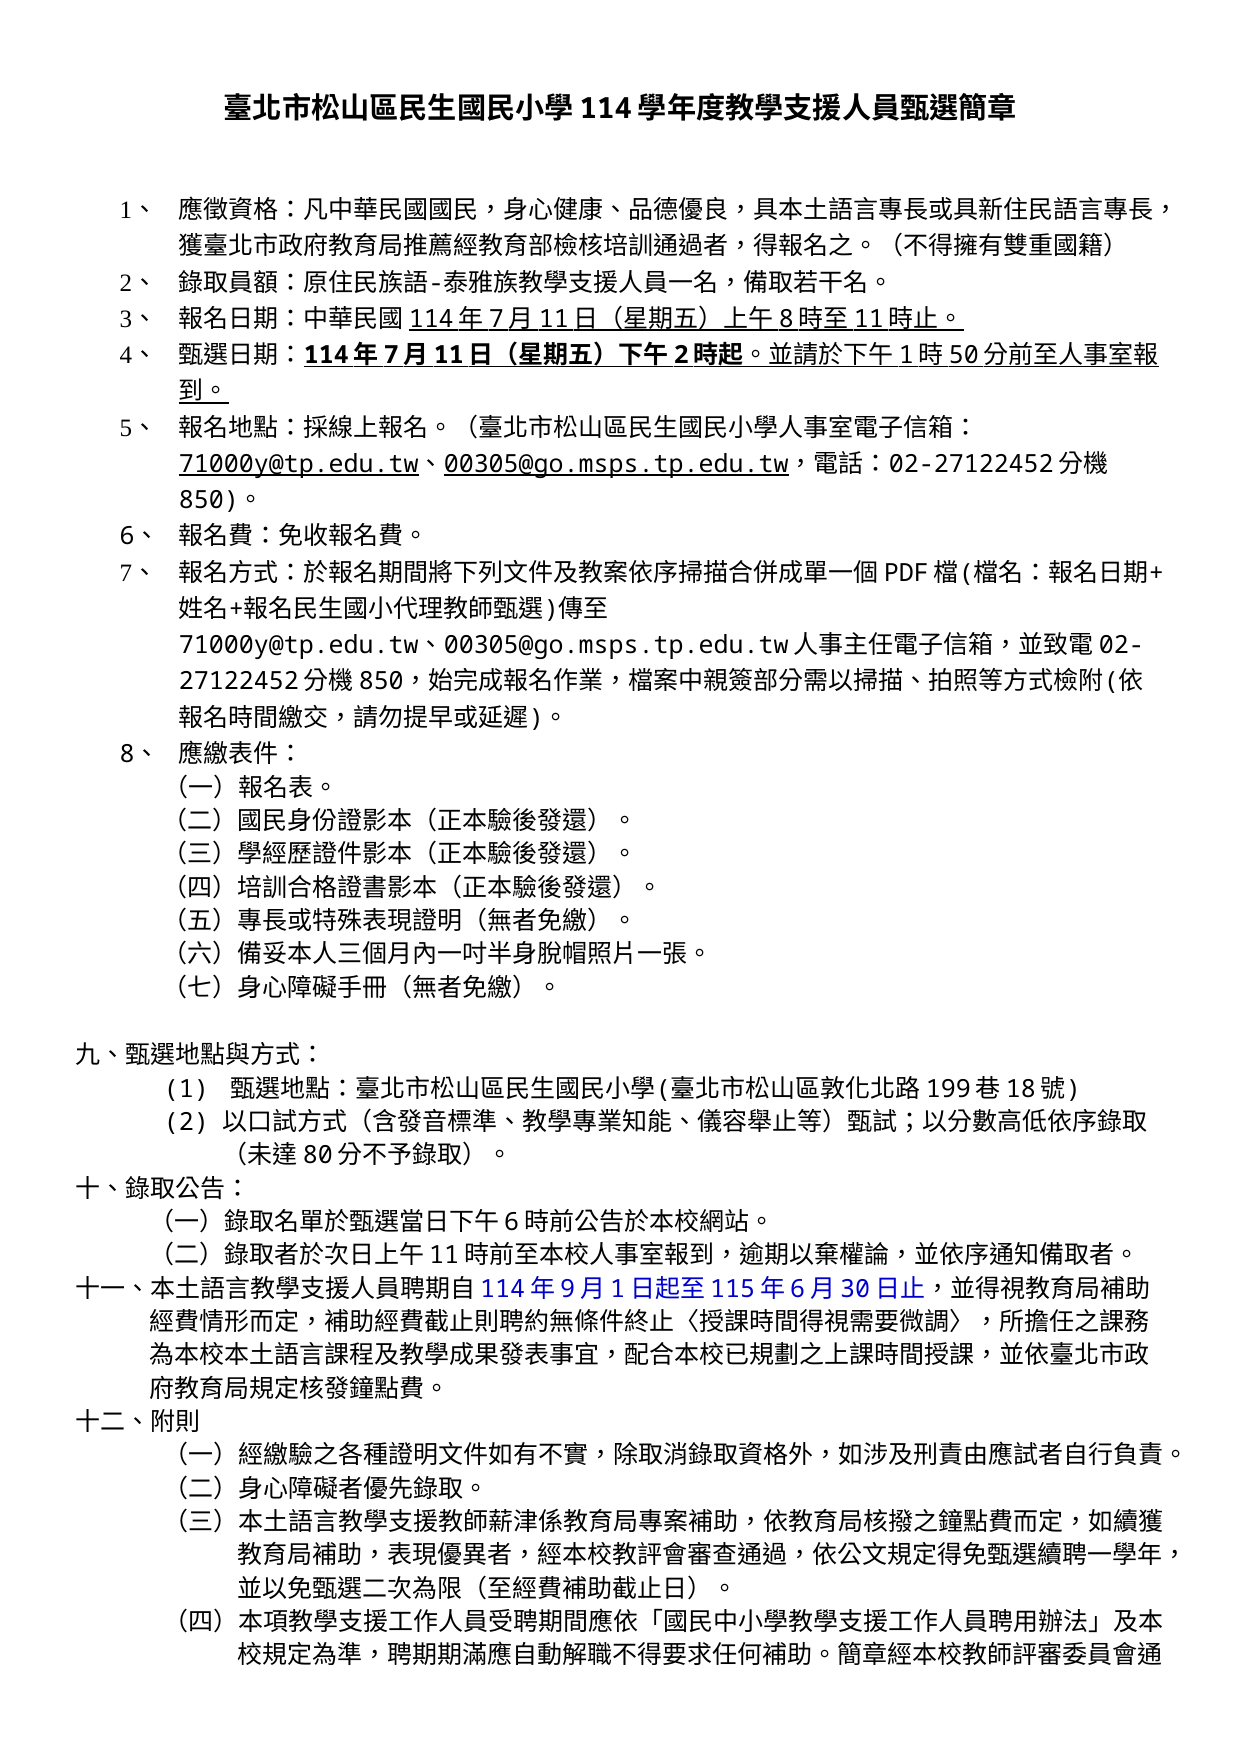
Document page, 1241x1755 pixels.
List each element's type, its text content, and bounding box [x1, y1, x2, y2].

text 十一、本土語言教學支援人員聘期自114年9月1日起至115年6月30日止，並得視教育局補助經費情形而定，補助經費截止則聘約無條件終止〈授課時間得視需要微調〉，所擔任之課務為本校本土語言課程及教學成果發表事宜，配合本校已規劃之上課時間授課，並依臺北市政府教育局規定核發鐘點費。 [75, 1270, 1165, 1404]
list 報名費：免收報名費。 [119, 516, 1165, 552]
text （二）身心障礙者優先錄取。 [164, 1470, 1165, 1504]
list 報名日期：中華民國114年7月11日（星期五）上午8時至11時止。 [119, 298, 1165, 334]
list 錄取員額：原住民族語-泰雅族教學支援人員一名，備取若干名。 [119, 262, 1165, 298]
text （四）本項教學支援工作人員受聘期間應依「國民中小學教學支援工作人員聘用辦法」及本校規定為準，聘期期滿應自動解職不得要求任何補助。簡章經本校教師評審委員會通 [164, 1604, 1165, 1670]
text （四）培訓合格證書影本（正本驗後發還）。 [120, 869, 1165, 903]
list 應徵資格：凡中華民國國民，身心健康、品德優良，具本土語言專長或具新住民語言專長，獲臺北市政府教育局推薦經教育部檢核培訓通過者，得報名之。（不得擁有雙重國籍） [119, 189, 1165, 262]
list 以口試方式（含發音標準、教學專業知能、儀容舉止等）甄試；以分數高低依序錄取（未達80分不予錄取）。 [164, 1104, 1165, 1170]
list 甄選地點：臺北市松山區民生國民小學(臺北市松山區敦化北路199巷18號) [131, 1070, 1165, 1104]
text 九、甄選地點與方式： [75, 1037, 1165, 1070]
text 十、錄取公告： [75, 1170, 1165, 1204]
text （一）報名表。 [121, 769, 1165, 803]
list 報名方式：於報名期間將下列文件及教案依序掃描合併成單一個PDF檔(檔名：報名日期+姓名+報名民生國小代理教師甄選)傳至71000y@tp.edu.tw、00305@go.msps.tp.edu.tw人事主任電子信箱，並致電02-27122452分機850，始完成報名作業，檔案中親簽部分需以掃描、拍照等方式檢附(依報名時間繳交，請勿提早或延遲)。 [119, 552, 1165, 733]
list 應繳表件： [119, 733, 1165, 769]
list 甄選日期：114年7月11日（星期五）下午2時起。並請於下午1時50分前至人事室報到。 [119, 334, 1165, 407]
list 報名地點：採線上報名。（臺北市松山區民生國民小學人事室電子信箱：71000y@tp.edu.tw、00305@go.msps.tp.edu.tw，電話：02-27122452分機850)。 [119, 407, 1165, 516]
text （七）身心障礙手冊（無者免繳）。 [120, 969, 1165, 1003]
text （三）學經歷證件影本（正本驗後發還）。 [120, 836, 1165, 869]
text 十二、附則 [75, 1404, 1165, 1437]
text （五）專長或特殊表現證明（無者免繳）。 [120, 903, 1165, 936]
text （三）本土語言教學支援教師薪津係教育局專案補助，依教育局核撥之鐘點費而定，如續獲教育局補助，表現優異者，經本校教評會審查通過，依公文規定得免甄選續聘一學年，並以免甄選二次為限（至經費補助截止日）。 [163, 1504, 1165, 1604]
text （一）經繳驗之各種證明文件如有不實，除取消錄取資格外，如涉及刑責由應試者自行負責。 [164, 1437, 1165, 1470]
text 臺北市松山區民生國民小學114學年度教學支援人員甄選簡章 [75, 64, 1165, 127]
text （六）備妥本人三個月內一吋半身脫帽照片一張。 [120, 936, 1165, 969]
text （一）錄取名單於甄選當日下午6時前公告於本校網站。 [149, 1204, 1165, 1237]
text （二）國民身份證影本（正本驗後發還）。 [120, 803, 1165, 836]
text （二）錄取者於次日上午11時前至本校人事室報到，逾期以棄權論，並依序通知備取者。 [149, 1237, 1165, 1270]
